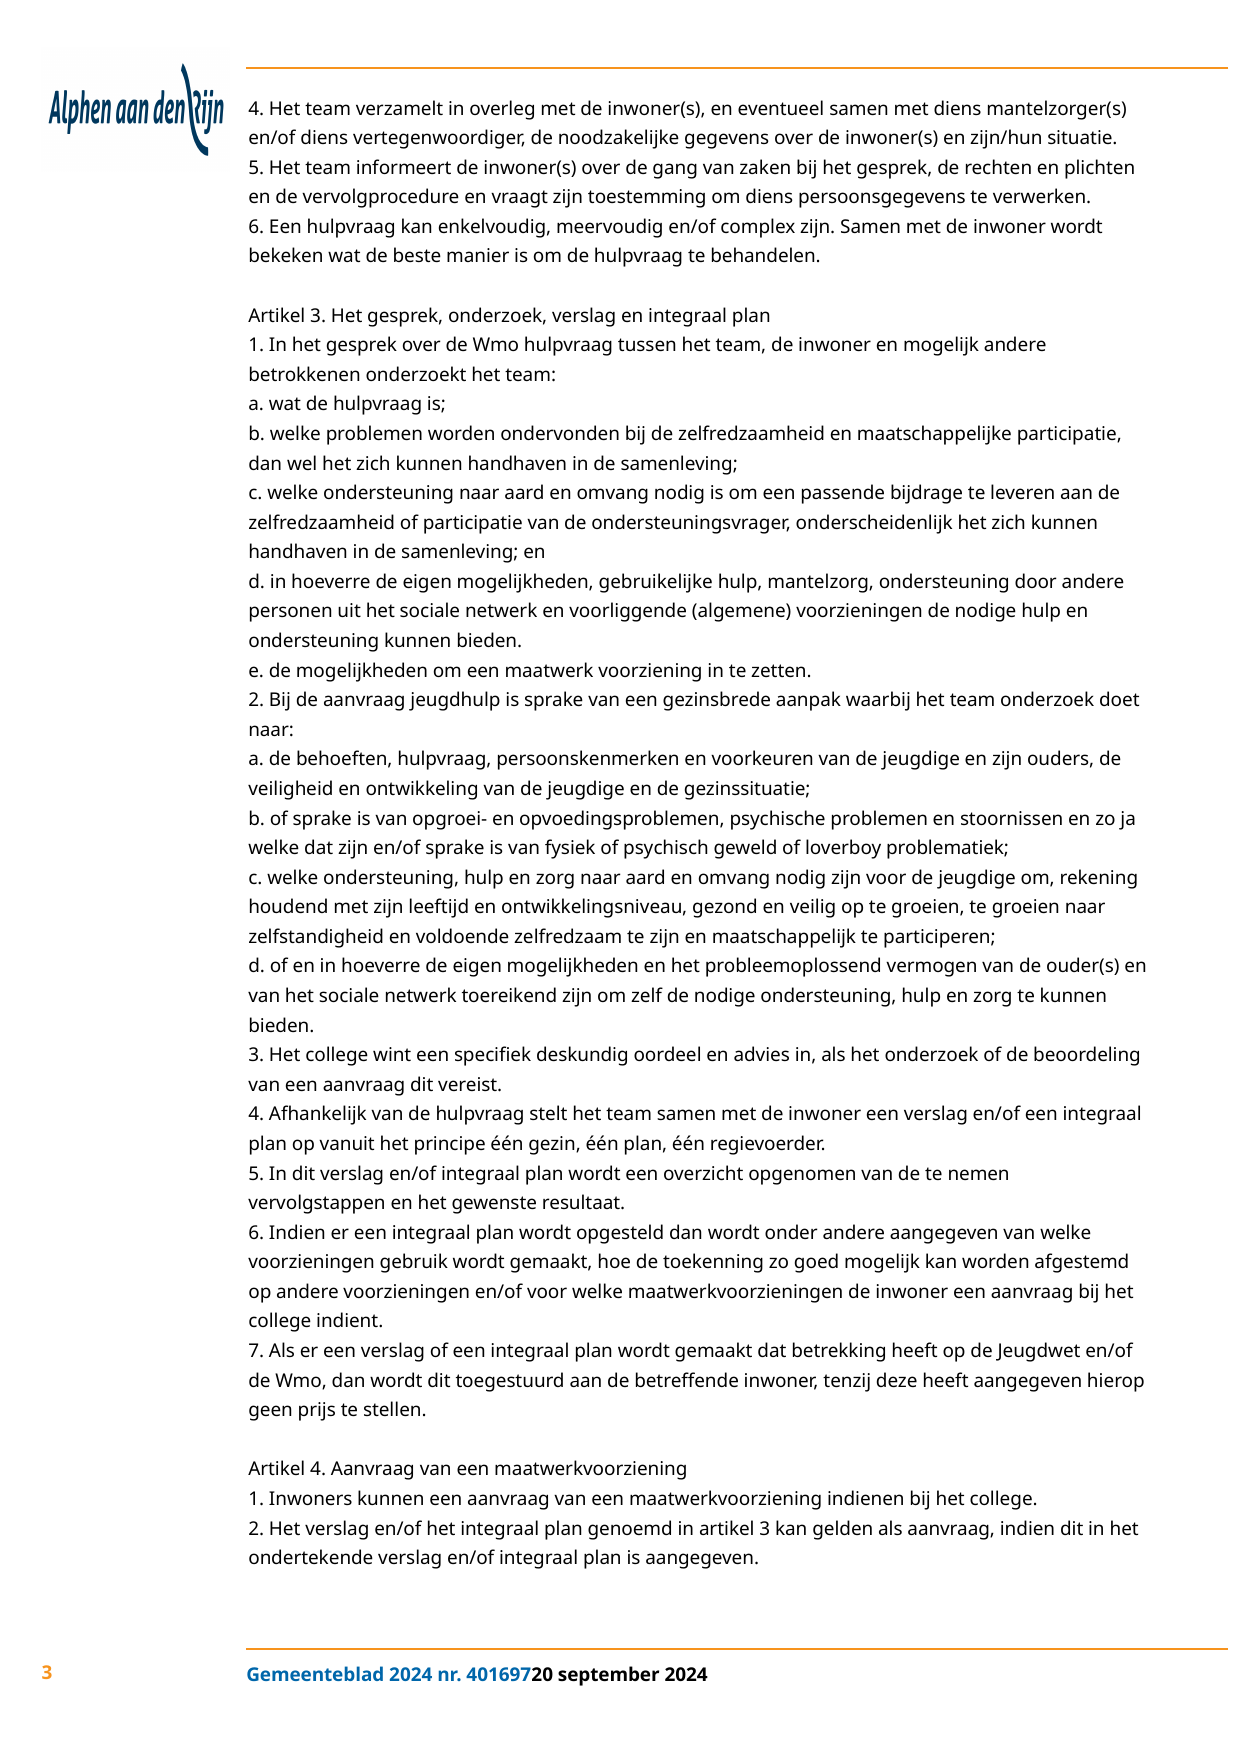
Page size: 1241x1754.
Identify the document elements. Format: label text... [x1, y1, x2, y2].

text 4. Afhankelijk van de hulpvraag stelt het team samen met de inwoner een verslag en/of een integraal plan op vanuit het principe één gezin, één plan, één regievoerder. [248, 1101, 1152, 1156]
text d. of en in hoeverre de eigen mogelijkheden en het probleemoplossend vermogen van de ouder(s) en van het sociale netwerk toereikend zijn om zelf de nodige ondersteuning, hulp en zorg te kunnen bieden. [248, 953, 1152, 1038]
text d. in hoeverre de eigen mogelijkheden, gebruikelijke hulp, mantelzorg, ondersteuning door andere personen uit het sociale netwerk en voorliggende (algemene) voorzieningen de nodige hulp en ondersteuning kunnen bieden. [248, 568, 1152, 653]
text 6. Een hulpvraag kan enkelvoudig, meervoudig en/of complex zijn. Samen met de inwoner wordt bekeken wat de beste manier is om de hulpvraag te behandelen. [248, 213, 1152, 268]
text a. wat de hulpvraag is; [248, 391, 1152, 416]
text Artikel 3. Het gesprek, onderzoek, verslag en integraal plan [248, 302, 1152, 328]
text e. de mogelijkheden om een maatwerk voorziening in te zetten. [248, 657, 1152, 683]
text 1. In het gesprek over de Wmo hulpvraag tussen het team, de inwoner en mogelijk andere betrokkenen onderzoekt het team: [248, 331, 1152, 387]
text 2. Bij de aanvraag jeugdhulp is sprake van een gezinsbrede aanpak waarbij het team onderzoek doet naar: [248, 686, 1152, 742]
text Artikel 4. Aanvraag van een maatwerkvoorziening [248, 1456, 1152, 1481]
text c. welke ondersteuning, hulp en zorg naar aard en omvang nodig zijn voor de jeugdige om, rekening houdend met zijn leeftijd en ontwikkelingsniveau, gezond en veilig op te groeien, te groeien naar zelfstandigheid en voldoende zelfredzaam te zijn en maatschappelijk te participeren; [248, 864, 1152, 949]
text 5. Het team informeert de inwoner(s) over de gang van zaken bij het gesprek, de rechten en plichten en de vervolgprocedure en vraagt zijn toestemming om diens persoonsgegevens te verwerken. [248, 154, 1152, 209]
picture [41, 47, 231, 172]
text b. welke problemen worden ondervonden bij de zelfredzaamheid en maatschappelijke participatie, dan wel het zich kunnen handhaven in de samenleving; [248, 420, 1152, 476]
text c. welke ondersteuning naar aard en omvang nodig is om een passende bijdrage te leveren aan de zelfredzaamheid of participatie van de ondersteuningsvrager, onderscheidenlijk het zich kunnen handhaven in de samenleving; en [248, 479, 1152, 564]
text 3. Het college wint een specifiek deskundig oordeel en advies in, als het onderzoek of de beoordeling van een aanvraag dit vereist. [248, 1041, 1152, 1097]
text a. de behoeften, hulpvraag, persoonskenmerken en voorkeuren van de jeugdige en zijn ouders, de veiligheid en ontwikkeling van de jeugdige en de gezinssituatie; [248, 746, 1152, 801]
text 6. Indien er een integraal plan wordt opgesteld dan wordt onder andere aangegeven van welke voorzieningen gebruik wordt gemaakt, hoe de toekenning zo goed mogelijk kan worden afgestemd op andere voorzieningen en/of voor welke maatwerkvoorzieningen de inwoner een aanvraag bij het college indient. [248, 1219, 1152, 1333]
text 5. In dit verslag en/of integraal plan wordt een overzicht opgenomen van de te nemen vervolgstappen en het gewenste resultaat. [248, 1160, 1152, 1215]
text b. of sprake is van opgroei- en opvoedingsproblemen, psychische problemen en stoornissen en zo ja welke dat zijn en/of sprake is van fysiek of psychisch geweld of loverboy problematiek; [248, 805, 1152, 860]
text 4. Het team verzamelt in overleg met de inwoner(s), en eventueel samen met diens mantelzorger(s) en/of diens vertegenwoordiger, de noodzakelijke gegevens over de inwoner(s) en zijn/hun situatie. [248, 95, 1152, 150]
text ondertekende verslag en/of integraal plan is aangegeven. [248, 1544, 1152, 1570]
text 1. Inwoners kunnen een aanvraag van een maatwerkvoorziening indienen bij het college. [248, 1485, 1152, 1511]
text 7. Als er een verslag of een integraal plan wordt gemaakt dat betrekking heeft op de Jeugdwet en/of de Wmo, dan wordt dit toegestuurd aan de betreffende inwoner, tenzij deze heeft aangegeven hierop geen prijs te stellen. [248, 1337, 1152, 1422]
text 2. Het verslag en/of het integraal plan genoemd in artikel 3 kan gelden als aanvraag, indien dit in het [248, 1515, 1152, 1541]
